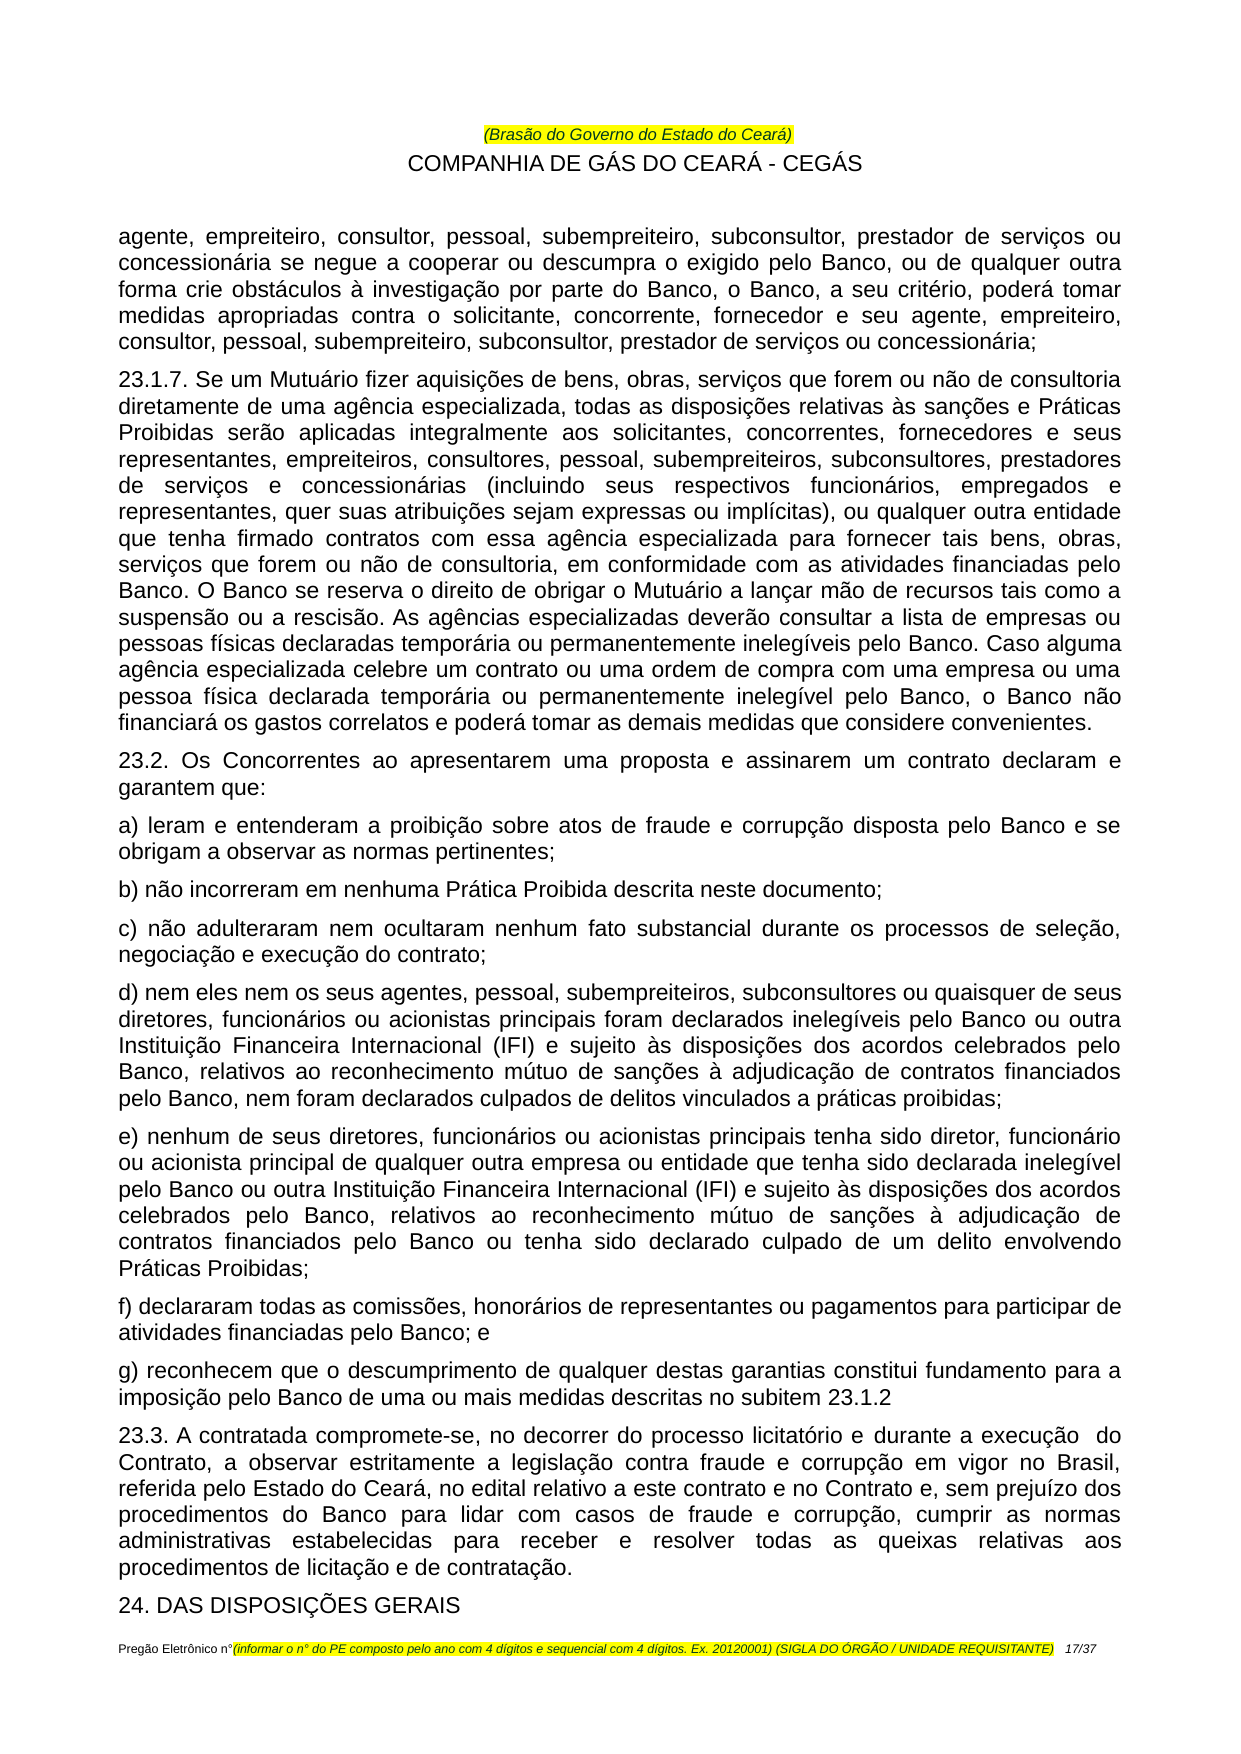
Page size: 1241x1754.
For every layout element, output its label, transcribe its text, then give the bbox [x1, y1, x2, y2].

text e) nenhum de seus diretores, funcionários ou acionistas principais tenha sido diretor, funcionário ou acionista principal de qualquer outra empresa ou entidade que tenha sido declarada inelegível pelo Banco ou outra Instituição Financeira Internacional (IFI) e sujeito às disposições dos acordos celebrados pelo Banco, relativos ao reconhecimento mútuo de sanções à adjudicação de contratos financiados pelo Banco ou tenha sido declarado culpado de um delito envolvendo Práticas Proibidas; [118, 1123, 1122, 1281]
text f) declararam todas as comissões, honorários de representantes ou pagamentos para participar de atividades financiadas pelo Banco; e [118, 1293, 1122, 1346]
text c) não adulteraram nem ocultaram nenhum fato substancial durante os processos de seleção, negociação e execução do contrato; [118, 915, 1122, 967]
text b) não incorreram em nenhuma Prática Proibida descrita neste documento; [118, 876, 1122, 903]
text 23.2. Os Concorrentes ao apresentarem uma proposta e assinarem um contrato declaram e garantem que: [118, 747, 1122, 800]
text 24. DAS DISPOSIÇÕES GERAIS [118, 1592, 1122, 1618]
text 23.1.7. Se um Mutuário fizer aquisições de bens, obras, serviços que forem ou não de consultoria diretamente de uma agência especializada, todas as disposições relativas às sanções e Práticas Proibidas serão aplicadas integralmente aos solicitantes, concorrentes, fornecedores e seus representantes, empreiteiros, consultores, pessoal, subempreiteiros, subconsultores, prestadores de serviços e concessionárias (incluindo seus respectivos funcionários, empregados e representantes, quer suas atribuições sejam expressas ou implícitas), ou qualquer outra entidade que tenha firmado contratos com essa agência especializada para fornecer tais bens, obras, serviços que forem ou não de consultoria, em conformidade com as atividades financiadas pelo Banco. O Banco se reserva o direito de obrigar o Mutuário a lançar mão de recursos tais como a suspensão ou a rescisão. As agências especializadas deverão consultar a lista de empresas ou pessoas físicas declaradas temporária ou permanentemente inelegíveis pelo Banco. Caso alguma agência especializada celebre um contrato ou uma ordem de compra com uma empresa ou uma pessoa física declarada temporária ou permanentemente inelegível pelo Banco, o Banco não financiará os gastos correlatos e poderá tomar as demais medidas que considere convenientes. [118, 366, 1122, 735]
text agente, empreiteiro, consultor, pessoal, subempreiteiro, subconsultor, prestador de serviços ou concessionária se negue a cooperar ou descumpra o exigido pelo Banco, ou de qualquer outra forma crie obstáculos à investigação por parte do Banco, o Banco, a seu critério, poderá tomar medidas apropriadas contra o solicitante, concorrente, fornecedor e seu agente, empreiteiro, consultor, pessoal, subempreiteiro, subconsultor, prestador de serviços ou concessionária; [118, 223, 1122, 354]
text 23.3. A contratada compromete-se, no decorrer do processo licitatório e durante a execução do Contrato, a observar estritamente a legislação contra fraude e corrupção em vigor no Brasil, referida pelo Estado do Ceará, no edital relativo a este contrato e no Contrato e, sem prejuízo dos procedimentos do Banco para lidar com casos de fraude e corrupção, cumprir as normas administrativas estabelecidas para receber e resolver todas as queixas relativas aos procedimentos de licitação e de contratação. [118, 1422, 1122, 1580]
text d) nem eles nem os seus agentes, pessoal, subempreiteiros, subconsultores ou quaisquer de seus diretores, funcionários ou acionistas principais foram declarados inelegíveis pelo Banco ou outra Instituição Financeira Internacional (IFI) e sujeito às disposições dos acordos celebrados pelo Banco, relativos ao reconhecimento mútuo de sanções à adjudicação de contratos financiados pelo Banco, nem foram declarados culpados de delitos vinculados a práticas proibidas; [118, 979, 1122, 1111]
text a) leram e entenderam a proibição sobre atos de fraude e corrupção disposta pelo Banco e se obrigam a observar as normas pertinentes; [118, 812, 1122, 864]
text g) reconhecem que o descumprimento de qualquer destas garantias constitui fundamento para a imposição pelo Banco de uma ou mais medidas descritas no subitem 23.1.2 [118, 1357, 1122, 1410]
